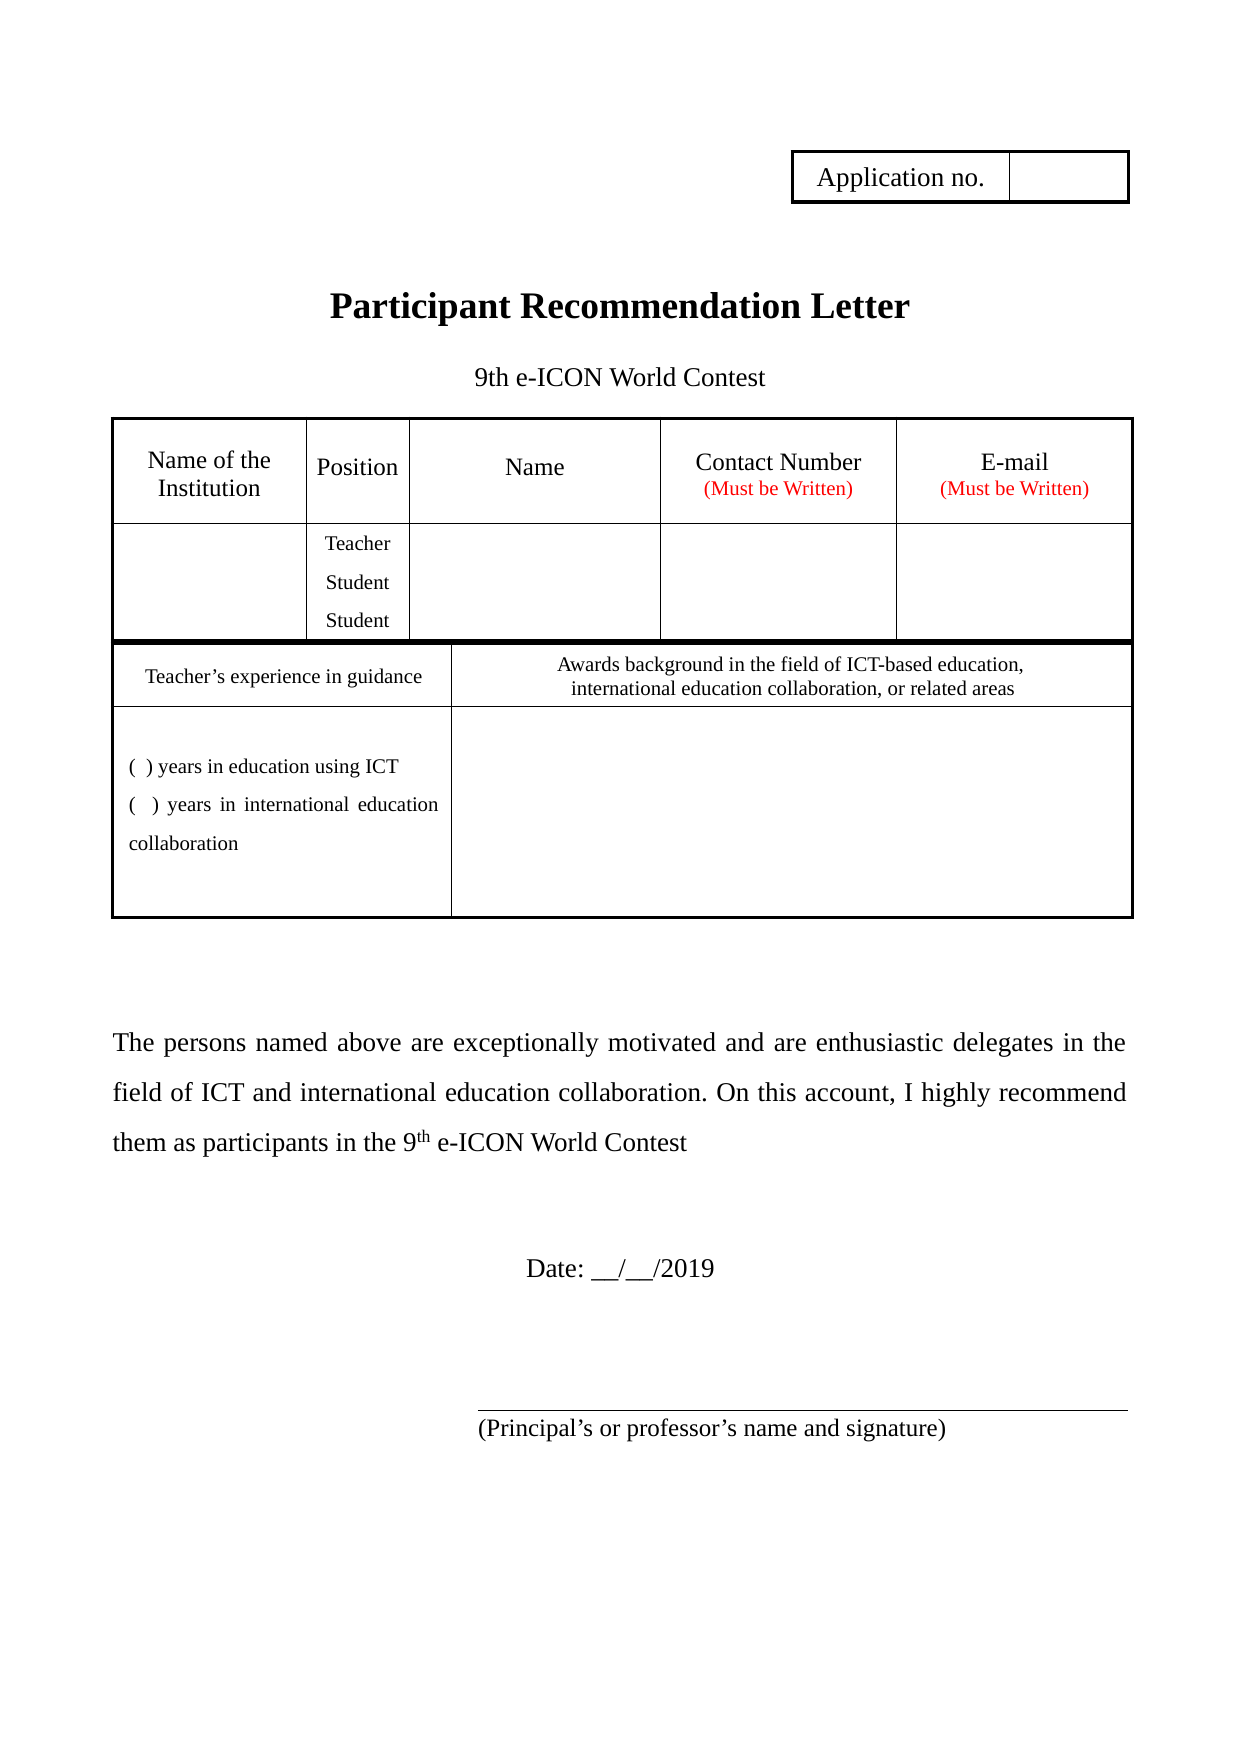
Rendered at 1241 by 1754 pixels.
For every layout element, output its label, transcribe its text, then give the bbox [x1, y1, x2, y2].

table_cell [410, 563, 660, 601]
table_cell [114, 563, 306, 601]
table_cell [661, 524, 896, 562]
table_cell [897, 601, 1131, 639]
table_header Name of the Institution [114, 420, 306, 523]
table_cell [897, 524, 1131, 562]
table_header Application no. [794, 153, 1009, 200]
table_header Name [410, 420, 660, 523]
table_cell [114, 524, 306, 562]
table_cell Teacher [307, 524, 409, 562]
table_cell ( ) years in education using ICT ( ) years in international education collaboration [114, 707, 451, 916]
text The persons named above are exceptionally motivated and are enthusiastic delegates in the field of ICT and international education collaboration. On this account, I highly recommend them as participants in the 9th e-ICON World Contest [112, 1026, 1128, 1157]
text Date: __/__/2019 [112, 1252, 1128, 1283]
table_cell [114, 601, 306, 639]
text Participant Recommendation Letter [112, 284, 1128, 327]
table_cell [661, 601, 896, 639]
table_cell Student [307, 563, 409, 601]
text (Principal’s or professor’s name and signature) [478, 1411, 1128, 1441]
table_cell [410, 601, 660, 639]
table_header Position [307, 420, 409, 523]
table_header Awards background in the field of ICT-based education, international education collaboration, or related areas [452, 645, 1131, 706]
table_cell [410, 524, 660, 562]
table_header Teacher’s experience in guidance [114, 645, 451, 706]
table_cell [452, 707, 1131, 916]
table_header Contact Number (Must be Written) [661, 420, 896, 523]
table_header [1010, 153, 1127, 200]
table_cell [897, 563, 1131, 601]
table_cell Student [307, 601, 409, 639]
table_cell [661, 563, 896, 601]
table_header E-mail (Must be Written) [897, 420, 1131, 523]
text 9th e-ICON World Contest [112, 361, 1128, 392]
